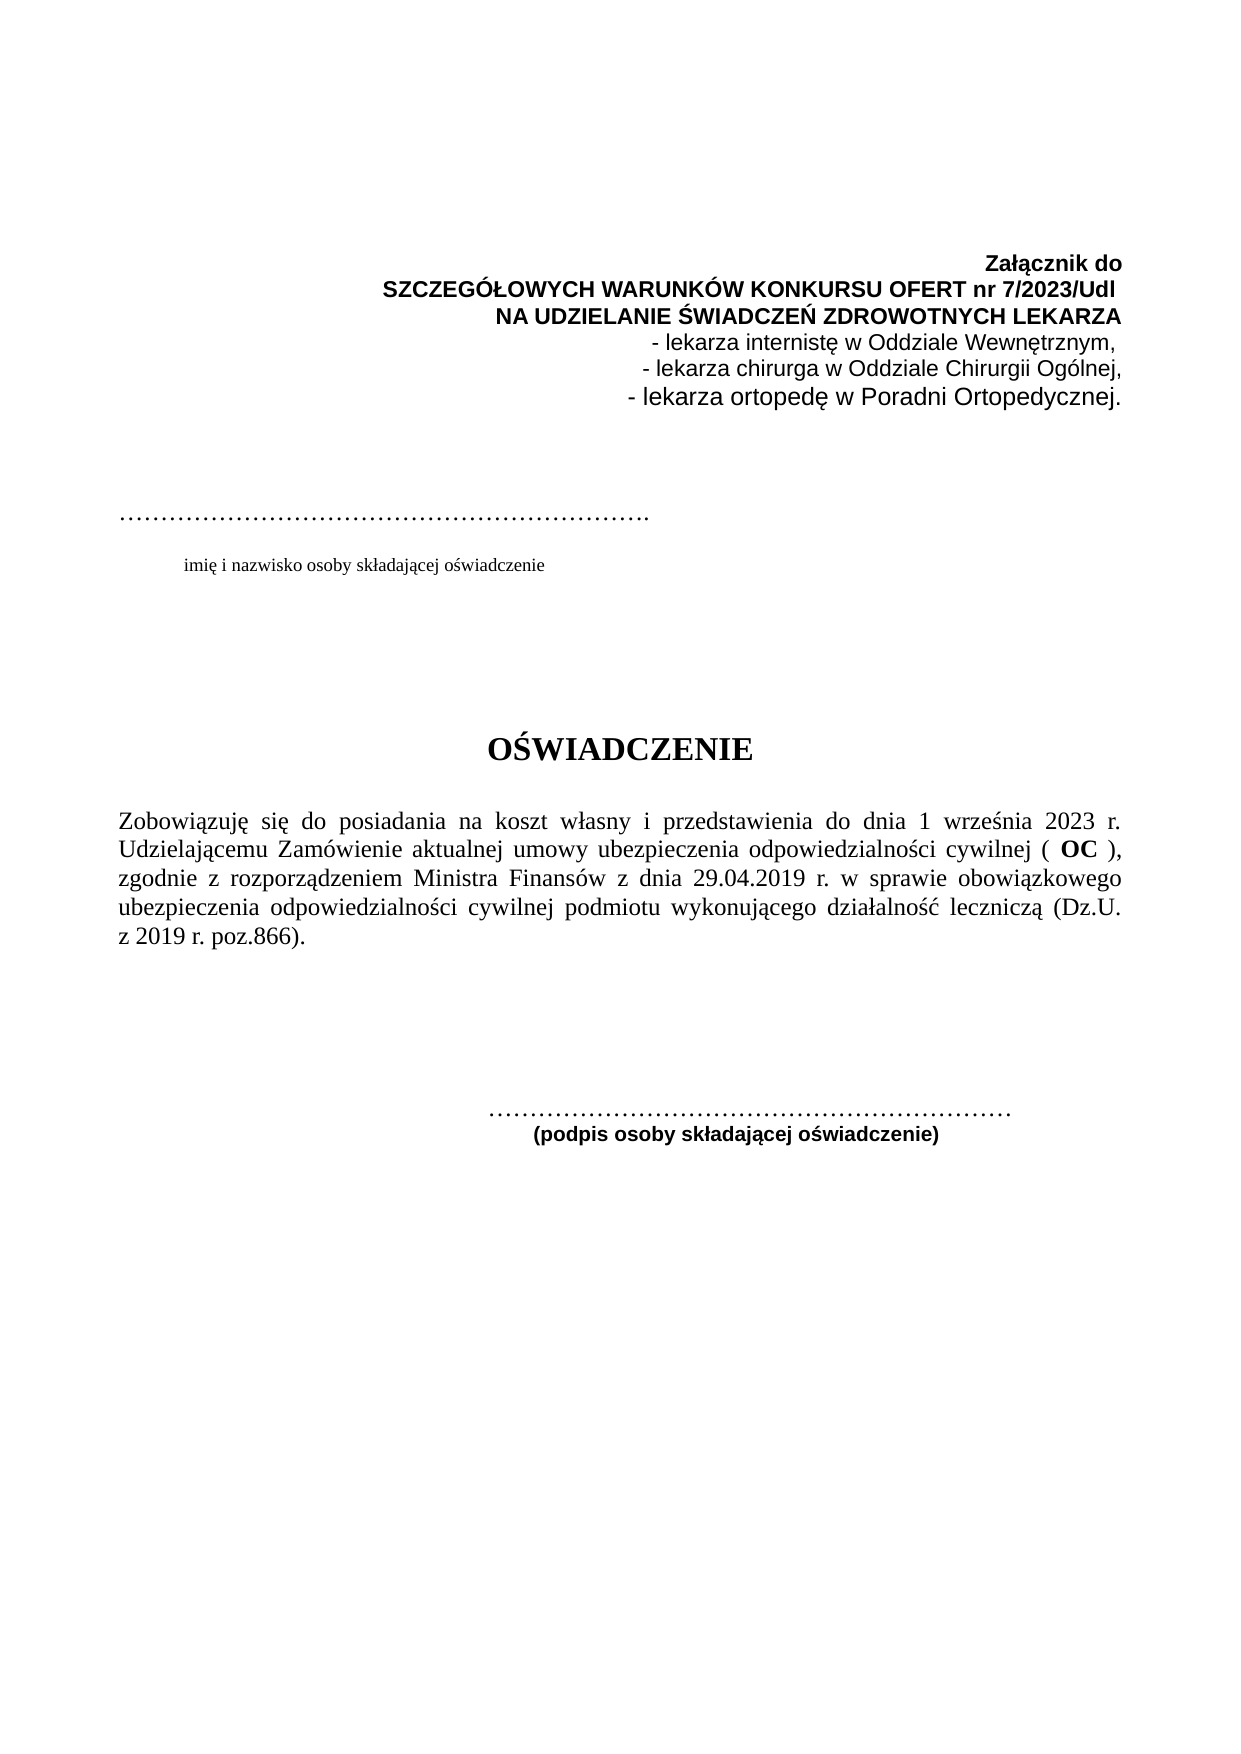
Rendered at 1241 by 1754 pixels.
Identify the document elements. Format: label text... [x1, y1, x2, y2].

text ………………………………………………………. [118, 497, 1122, 525]
text - lekarza chirurga w Oddziale Chirurgii Ogólnej, [118, 355, 1122, 382]
text Załącznik do [118, 250, 1122, 276]
text OŚWIADCZENIE [118, 729, 1122, 767]
text - lekarza ortopedę w Poradni Ortopedycznej. [118, 382, 1122, 410]
text SZCZEGÓŁOWYCH WARUNKÓW KONKURSU OFERT nr 7/2023/Udl [118, 276, 1122, 303]
text imię i nazwisko osoby składającej oświadczenie [118, 554, 1122, 576]
text - lekarza internistę w Oddziale Wewnętrznym, [118, 329, 1122, 355]
text Zobowiązuję się do posiadania na koszt własny i przedstawienia do dnia 1 września 2023 r. Udzielającemu Zamówienie aktualnej umowy ubezpieczenia odpowiedzialności cywilnej ( OC ), zgodnie z rozporządzeniem Ministra Finansów z dnia 29.04.2019 r. w sprawie obowiązkowego ubezpieczenia odpowiedzialności cywilnej podmiotu wykonującego działalność leczniczą (Dz.U. z 2019 r. poz.866). [118, 806, 1122, 949]
text (podpis osoby składającej oświadczenie) [118, 1122, 1122, 1146]
text NA UDZIELANIE ŚWIADCZEŃ ZDROWOTNYCH LEKARZA [118, 303, 1122, 329]
text ……………………………………………………… [118, 1093, 1122, 1122]
